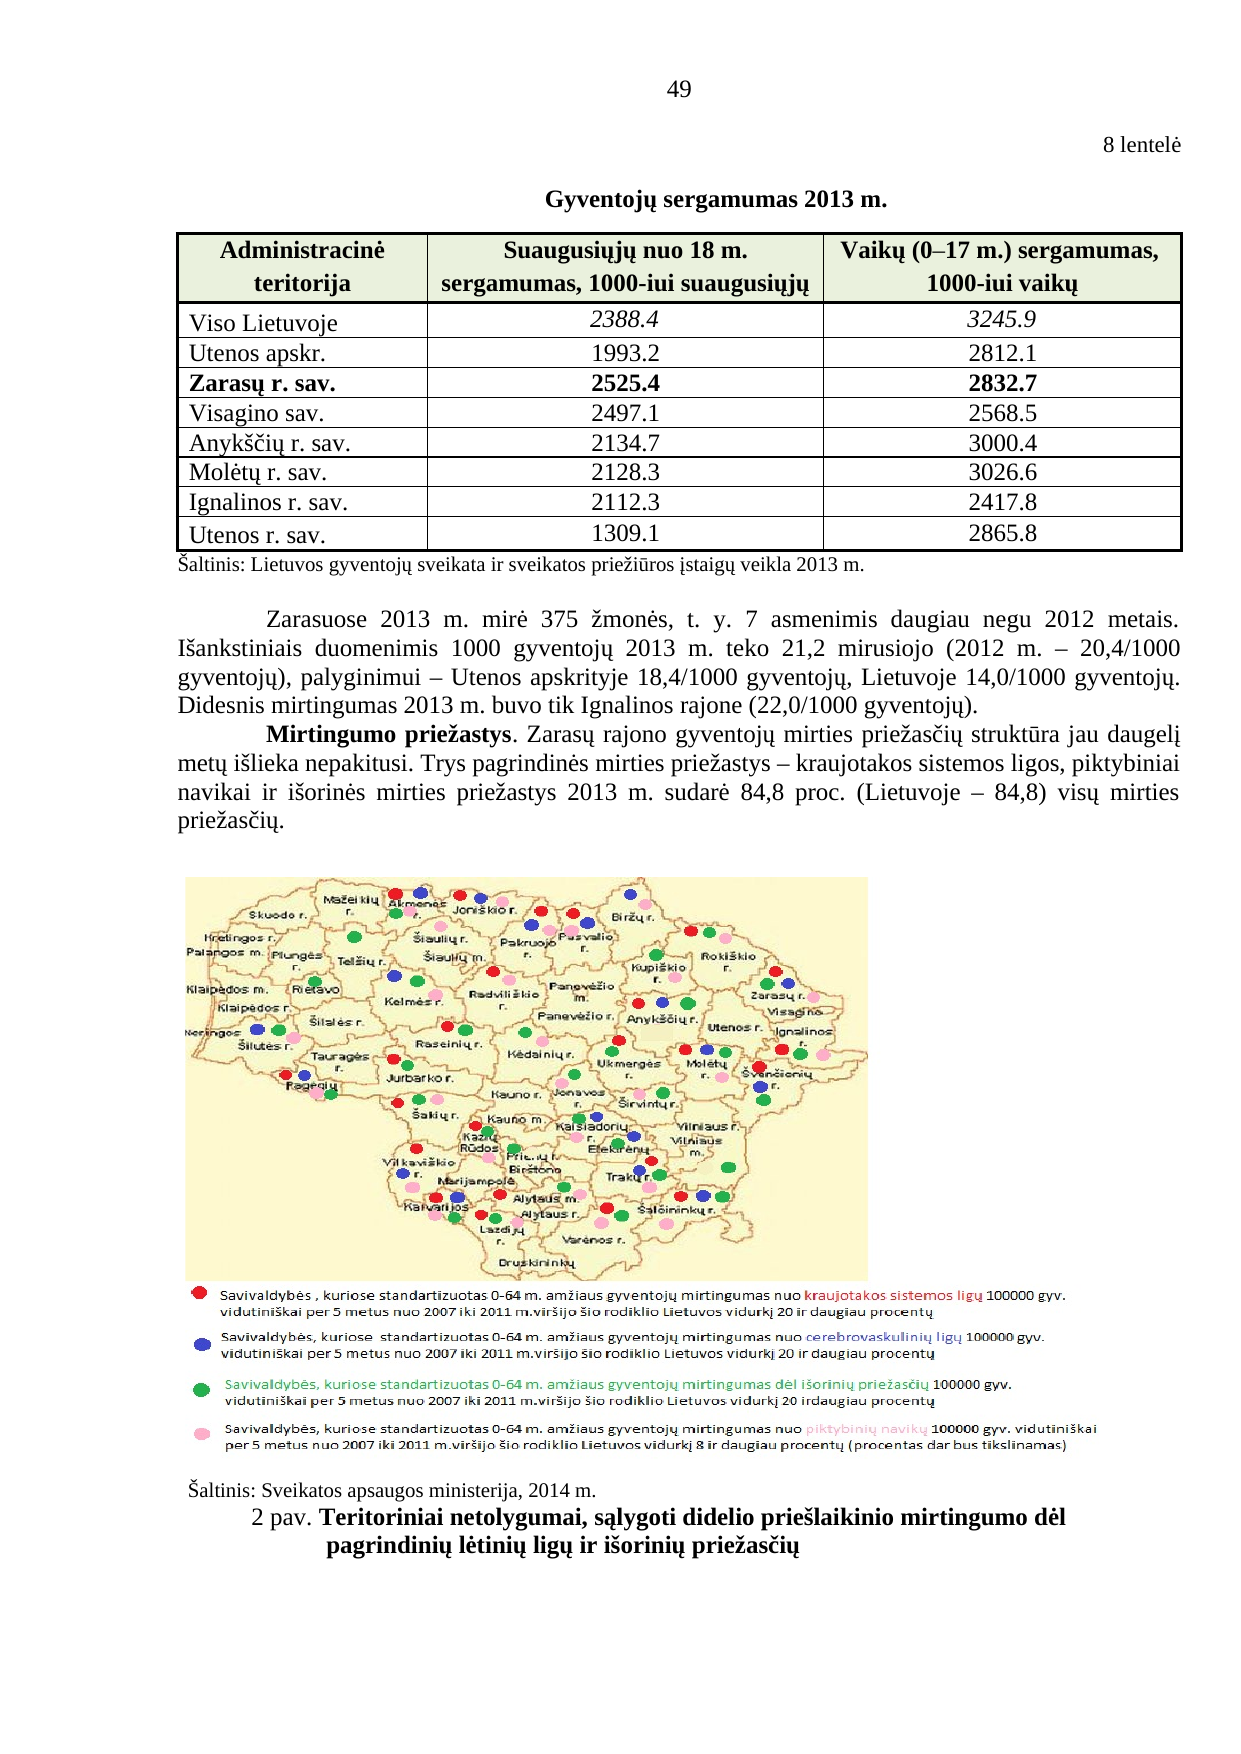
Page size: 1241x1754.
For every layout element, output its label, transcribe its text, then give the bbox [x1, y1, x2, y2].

table_cell 2112.3 [428, 487, 823, 516]
table_cell Zarasų r. sav. [179, 368, 427, 397]
table_cell 2568.5 [824, 398, 1180, 427]
table_header Suaugusiųjų nuo 18 m. sergamumas, 1000-iui suaugusiųjų [428, 235, 823, 301]
table_cell 1993.2 [428, 338, 823, 367]
table_cell Molėtų r. sav. [179, 458, 427, 486]
table_cell Utenos r. sav. [179, 517, 427, 548]
table_cell 2134.7 [428, 428, 823, 456]
text 2 pav. Teritoriniai netolygumai, sąlygoti didelio priešlaikinio mirtingumo dėl [177, 1502, 1181, 1530]
text Zarasuose 2013 m. mirė 375 žmonės, t. y. 7 asmenimis daugiau negu 2012 metais. Išankstiniais duomenimis 1000 gyventojų 2013 m. teko 21,2 mirusiojo (2012 m. – 20,4/1000 gyventojų), palyginimui – Utenos apskrityje 18,4/1000 gyventojų, Lietuvoje 14,0/1000 gyventojų. Didesnis mirtingumas 2013 m. buvo tik Ignalinos rajone (22,0/1000 gyventojų). [177, 604, 1181, 719]
table_cell 2388.4 [428, 304, 823, 337]
table_cell 2812.1 [824, 338, 1180, 367]
table_cell Utenos apskr. [179, 338, 427, 367]
text Gyventojų sergamumas 2013 m. [177, 184, 1181, 213]
table_header Administracinė teritorija [179, 235, 427, 301]
table_cell 2128.3 [428, 458, 823, 486]
text Mirtingumo priežastys. Zarasų rajono gyventojų mirties priežasčių struktūra jau daugelį metų išlieka nepakitusi. Trys pagrindinės mirties priežastys – kraujotakos sistemos ligos, piktybiniai navikai ir išorinės mirties priežastys 2013 m. sudarė 84,8 proc. (Lietuvoje – 84,8) visų mirties priežasčių. [177, 719, 1181, 834]
text Šaltinis: Sveikatos apsaugos ministerija, 2014 m. [177, 1478, 1181, 1502]
table_cell 3245.9 [824, 304, 1180, 337]
table_header Vaikų (0–17 m.) sergamumas, 1000-iui vaikų [824, 235, 1180, 301]
table_cell 2525.4 [428, 368, 823, 397]
table_cell Viso Lietuvoje [179, 304, 427, 337]
table_cell 2417.8 [824, 487, 1180, 516]
table_cell 2865.8 [824, 517, 1180, 548]
table_cell Visagino sav. [179, 398, 427, 427]
table_cell Ignalinos r. sav. [179, 487, 427, 516]
table_cell 2497.1 [428, 398, 823, 427]
table_cell 3026.6 [824, 458, 1180, 486]
table_cell 3000.4 [824, 428, 1180, 456]
text pagrindinių lėtinių ligų ir išorinių priežasčių [177, 1530, 1181, 1559]
text 8 lentelė [177, 131, 1181, 158]
table_cell Anykščių r. sav. [179, 428, 427, 456]
table_cell 2832.7 [824, 368, 1180, 397]
table_cell 1309.1 [428, 517, 823, 548]
text Šaltinis: Lietuvos gyventojų sveikata ir sveikatos priežiūros įstaigų veikla 2013 m. [177, 552, 1181, 576]
